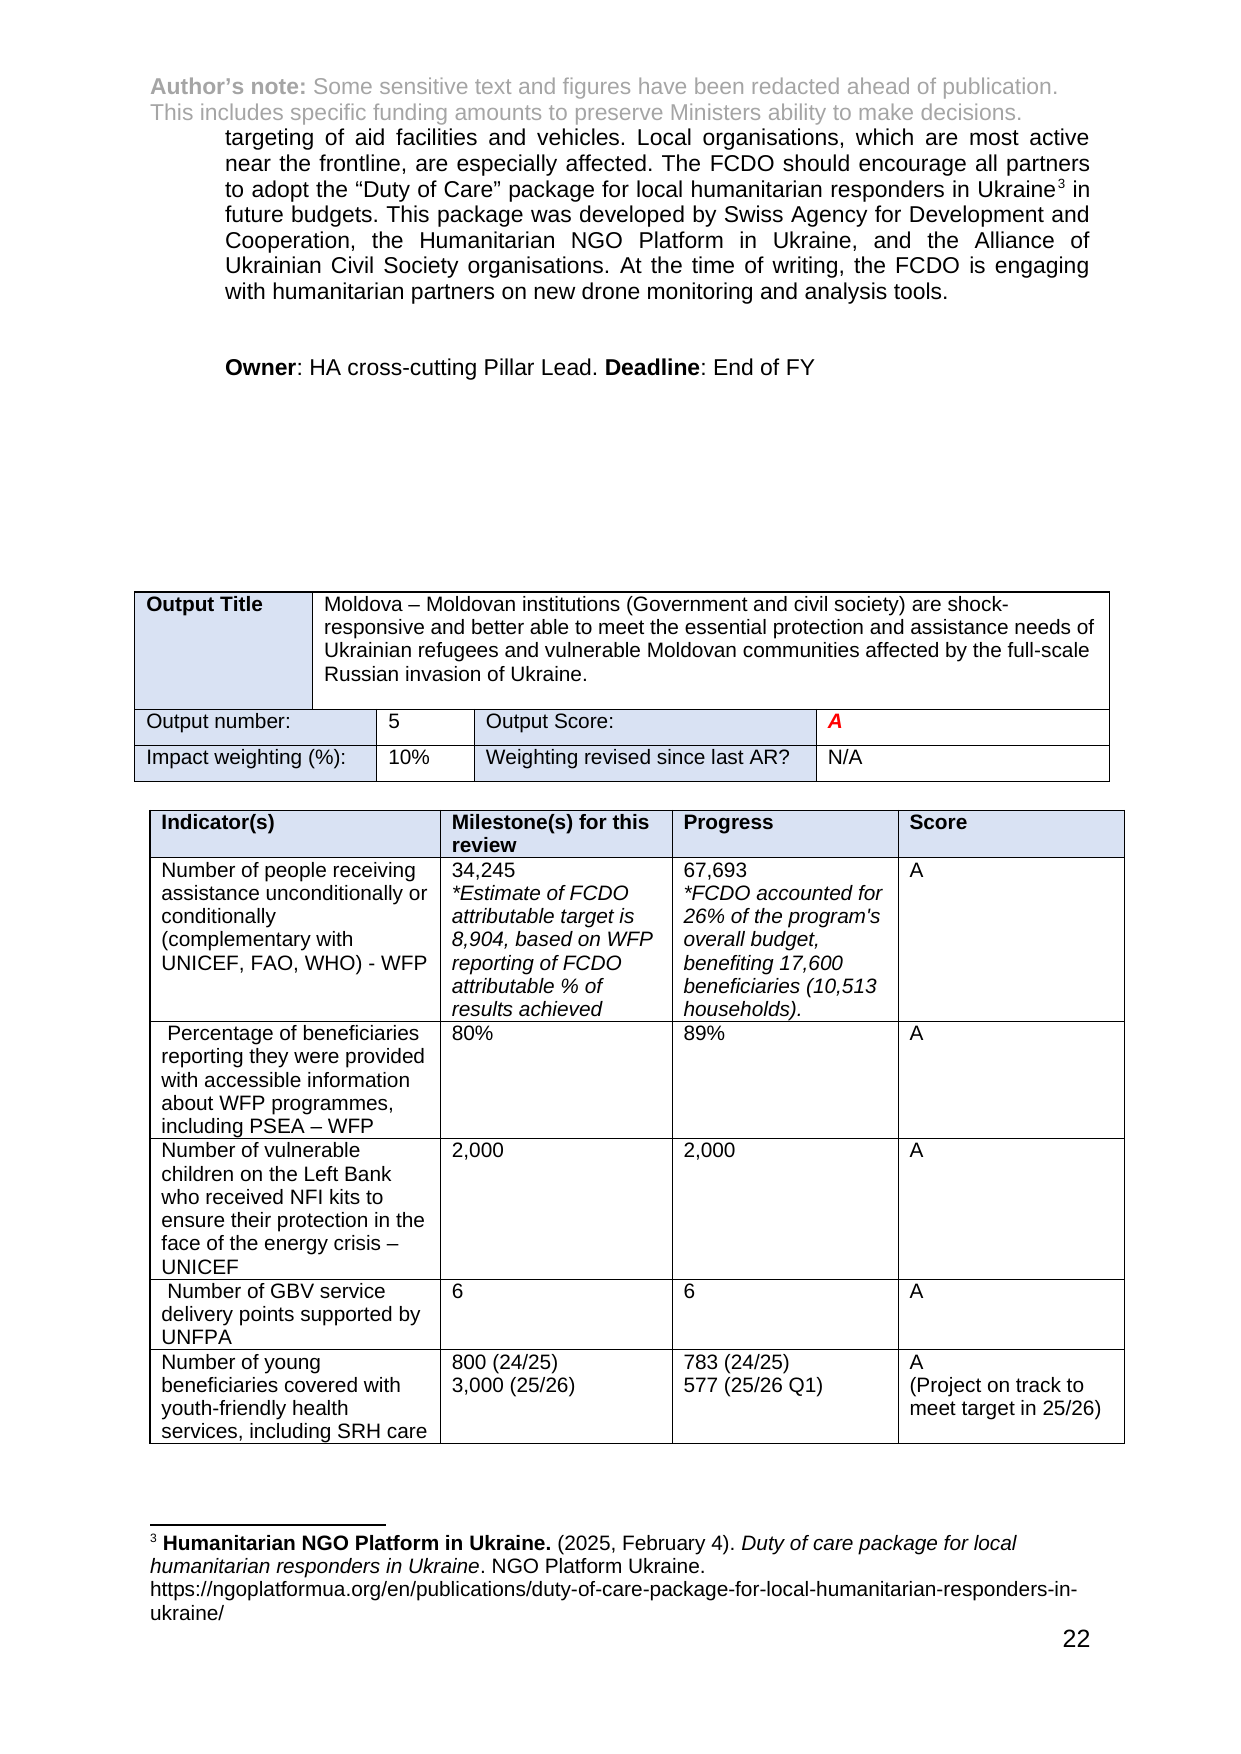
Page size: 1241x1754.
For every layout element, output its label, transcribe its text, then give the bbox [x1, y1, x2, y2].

table_cell Output Score: [475, 710, 816, 745]
table_cell A (Project on track to meet target in 25/26) [899, 1350, 1124, 1443]
table_cell 6 [673, 1280, 898, 1349]
table_cell A [899, 1022, 1124, 1138]
table_cell 800 (24/25) 3,000 (25/26) [441, 1350, 672, 1443]
table_cell 5 [377, 710, 474, 745]
table_header Moldova – Moldovan institutions (Government and civil society) are shock-responsive and better able to meet the essential protection and assistance needs of Ukrainian refugees and vulnerable Moldovan communities affected by the full-scale Russian invasion of Ukraine. [313, 593, 1109, 709]
table_cell N/A [817, 746, 1109, 781]
table_cell Impact weighting (%): [135, 746, 376, 781]
table_header Indicator(s) [151, 811, 440, 857]
table_cell Number of people receiving assistance unconditionally or conditionally (complementary with UNICEF, FAO, WHO) - WFP [151, 858, 440, 1021]
table_cell Number of young beneficiaries covered with youth-friendly health services, including SRH care [151, 1350, 440, 1443]
table_cell 2,000 [673, 1139, 898, 1278]
table_cell Output number: [135, 710, 376, 745]
table_cell Percentage of beneficiaries reporting they were provided with accessible information about WFP programmes, including PSEA – WFP [151, 1022, 440, 1138]
list Owner: HA cross-cutting Pillar Lead. Deadline: End of FY [225, 329, 1090, 381]
table_header Output Title [135, 593, 312, 709]
table_cell 80% [441, 1022, 672, 1138]
list Humanitarian NGO Platform in Ukraine. (2025, February 4). Duty of care package for local humanitarian responders in Ukraine. NGO Platform Ukraine. https://ngoplatformua.org/en/publications/duty-of-care-package-for-local-humanitarian-responders-in-ukraine/ [150, 1531, 1090, 1624]
table_cell A [899, 858, 1124, 1021]
table_cell 89% [673, 1022, 898, 1138]
table_cell A [817, 710, 1109, 745]
table_cell 2,000 [441, 1139, 672, 1278]
table_cell A [899, 1139, 1124, 1278]
list targeting of aid facilities and vehicles. Local organisations, which are most active near the frontline, are especially affected. The FCDO should encourage all partners to adopt the “Duty of Care” package for local humanitarian responders in Ukraine in future budgets. This package was developed by Swiss Agency for Development and Cooperation, the Humanitarian NGO Platform in Ukraine, and the Alliance of Ukrainian Civil Society organisations. At the time of writing, the FCDO is engaging with humanitarian partners on new drone monitoring and analysis tools. [187, 125, 1090, 304]
table_header Progress [673, 811, 898, 857]
table_cell Number of vulnerable children on the Left Bank who received NFI kits to ensure their protection in the face of the energy crisis – UNICEF [151, 1139, 440, 1278]
table_cell 67,693 *FCDO accounted for 26% of the program's overall budget, benefiting 17,600 beneficiaries (10,513 households). [673, 858, 898, 1021]
table_cell Number of GBV service delivery points supported by UNFPA [151, 1280, 440, 1349]
table_header Score [899, 811, 1124, 857]
table_cell 783 (24/25) 577 (25/26 Q1) [673, 1350, 898, 1443]
table_cell 10% [377, 746, 474, 781]
table_header Milestone(s) for this review [441, 811, 672, 857]
table_cell Weighting revised since last AR? [475, 746, 816, 781]
table_cell 6 [441, 1280, 672, 1349]
table_cell A [899, 1280, 1124, 1349]
table_cell 34,245 *Estimate of FCDO attributable target is 8,904, based on WFP reporting of FCDO attributable % of results achieved [441, 858, 672, 1021]
